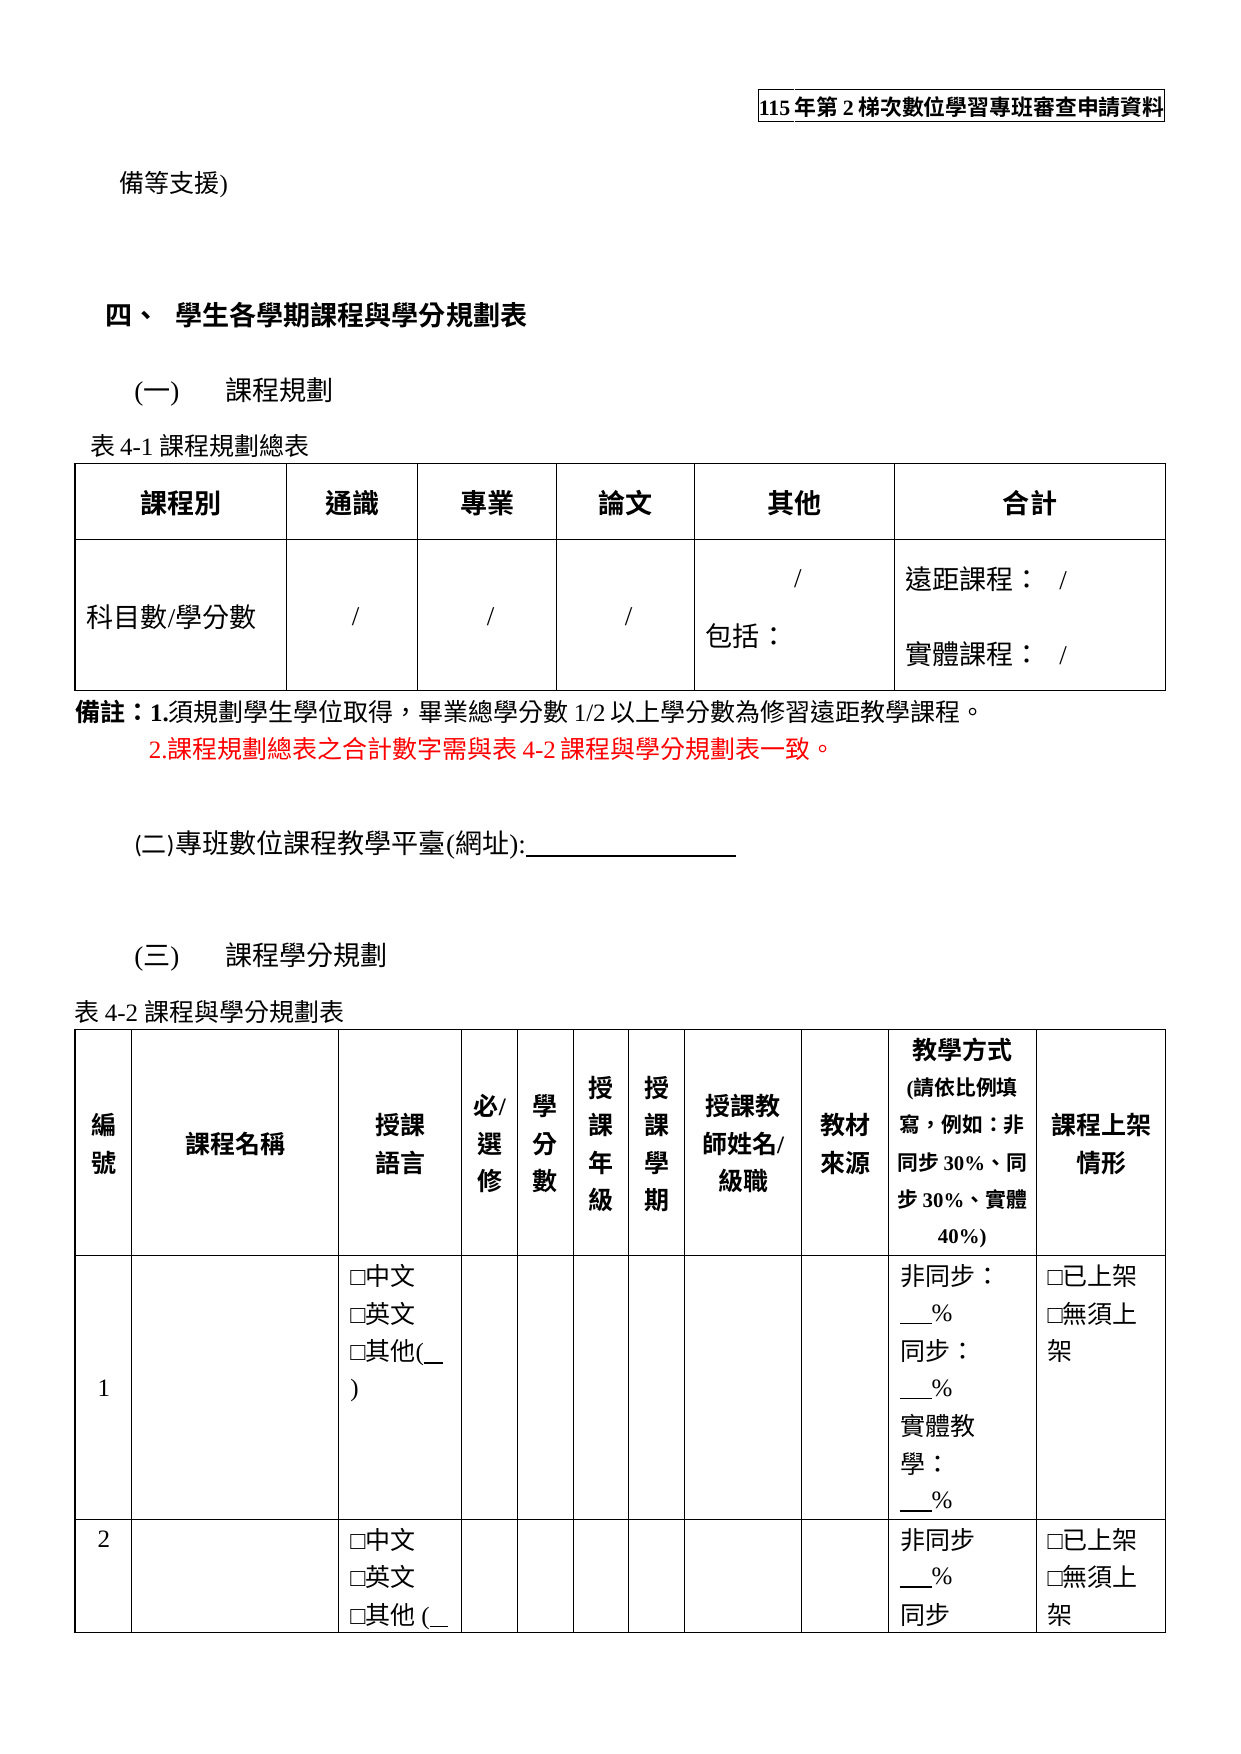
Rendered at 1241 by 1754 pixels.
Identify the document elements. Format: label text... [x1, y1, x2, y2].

table_header 必/選修 [462, 1030, 517, 1255]
list 專班數位課程教學平臺(網址): [134, 804, 1165, 879]
table_cell [132, 1256, 338, 1518]
table_header 授課教師姓名/級職 [685, 1030, 801, 1255]
table_cell [802, 1256, 888, 1518]
text 表4-1 課程規劃總表 [90, 426, 1165, 463]
table_header 授課學期 [629, 1030, 684, 1255]
table_header 其他 [695, 464, 894, 539]
table_cell [685, 1256, 801, 1518]
table_header 通識 [287, 464, 417, 539]
table_cell [574, 1256, 628, 1518]
table_header 合計 [895, 464, 1165, 539]
table_cell 遠距課程： / 實體課程： / [895, 540, 1165, 690]
table_cell [462, 1520, 517, 1632]
table_cell [802, 1520, 888, 1632]
table_header 課程上架情形 [1037, 1030, 1165, 1255]
table_cell 非同步： % 同步： % 實體教學： % [889, 1256, 1036, 1518]
table_cell [685, 1520, 801, 1632]
list 課程規劃 [75, 351, 1165, 426]
table_header 授課 語言 [339, 1030, 461, 1255]
text 2.課程規劃總表之合計數字需與表4-2課程與學分規劃表一致。 [134, 729, 1165, 766]
table_header 課程別 [76, 464, 286, 539]
table_cell [132, 1520, 338, 1632]
table_header 論文 [557, 464, 694, 539]
table_header 學分數 [518, 1030, 573, 1255]
table_cell [574, 1520, 628, 1632]
table_cell / 包括： [695, 540, 894, 690]
list 學生各學期課程與學分規劃表 [104, 276, 1165, 351]
text 備等支援) [119, 163, 1165, 201]
table_cell [518, 1256, 573, 1518]
table_header 授課年級 [574, 1030, 628, 1255]
table_cell □中文 □英文 □其他 ( [339, 1520, 461, 1632]
table_header 教學方式 (請依比例填寫，例如：非同步30%、同步30%、實體40%) [889, 1030, 1036, 1255]
text 備註：1.須規劃學生學位取得，畢業總學分數1/2以上學分數為修習遠距教學課程。 [60, 691, 1165, 729]
table_cell / [287, 540, 417, 690]
table_cell / [557, 540, 694, 690]
table_cell [629, 1520, 684, 1632]
table_header 課程名稱 [132, 1030, 338, 1255]
table_header 教材來源 [802, 1030, 888, 1255]
table_cell □中文 □英文 □其他( ) [339, 1256, 461, 1518]
table_cell 2 [76, 1520, 131, 1632]
table_cell [629, 1256, 684, 1518]
text 表4-2 課程與學分規劃表 [60, 991, 1165, 1029]
list 課程學分規劃 [134, 916, 1165, 991]
table_cell [518, 1520, 573, 1632]
table_cell 1 [76, 1256, 131, 1518]
table_cell 科目數/學分數 [76, 540, 286, 690]
table_cell 非同步 % 同步 [889, 1520, 1036, 1632]
table_header 專業 [418, 464, 556, 539]
table_cell □已上架 □無須上架 [1037, 1520, 1165, 1632]
table_cell [462, 1256, 517, 1518]
table_cell / [418, 540, 556, 690]
table_header 編號 [76, 1030, 131, 1255]
table_cell □已上架 □無須上架 [1037, 1256, 1165, 1518]
